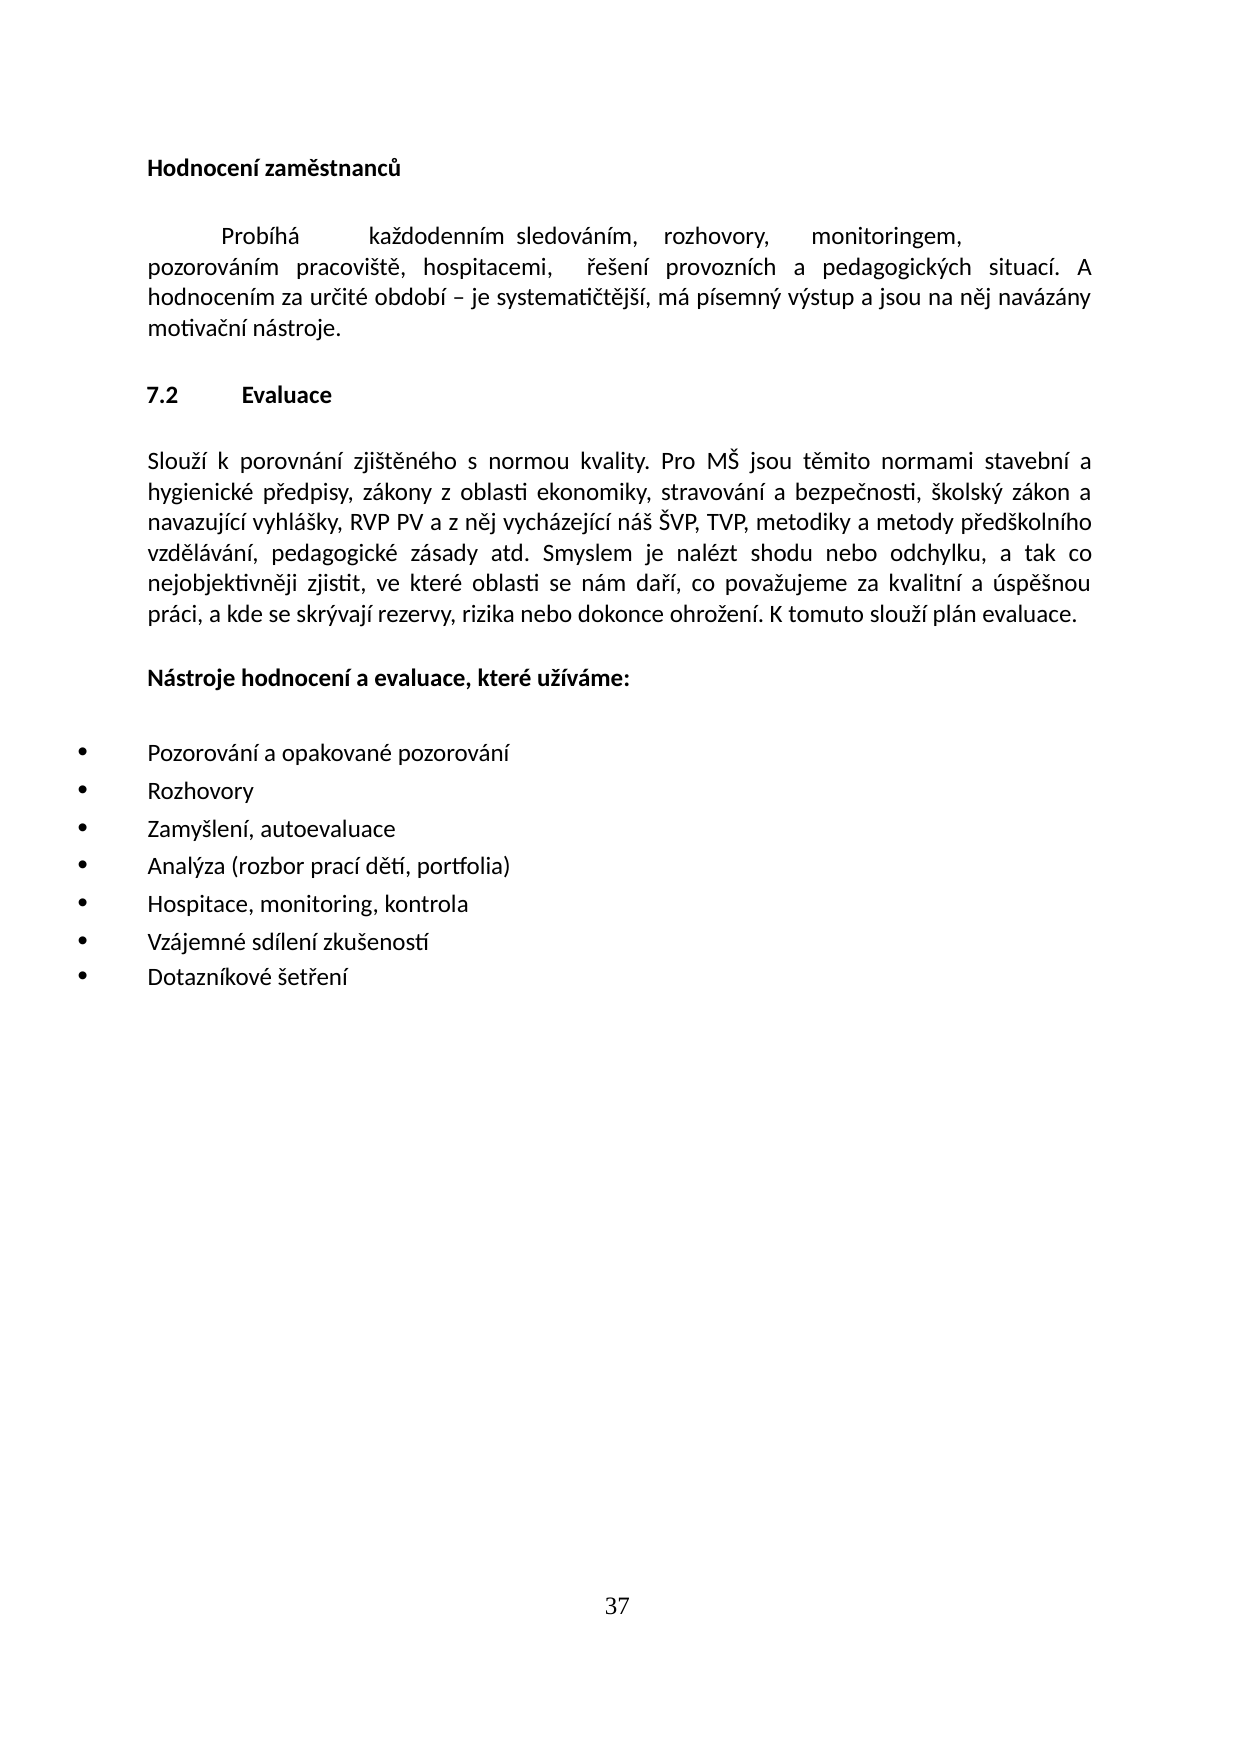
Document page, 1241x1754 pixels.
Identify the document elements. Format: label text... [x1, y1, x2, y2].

list Zamyšlení, autoevaluace [77, 810, 1093, 843]
list Dotazníkové šetření [77, 957, 1093, 991]
list Pozorování a opakované pozorování [77, 734, 1093, 768]
text Nástroje hodnocení a evaluace, které užíváme: [147, 662, 1093, 693]
text Hodnocení zaměstnanců [147, 152, 1093, 183]
list Vzájemné sdílení zkušeností [77, 923, 1093, 956]
text Slouží k porovnání zjištěného s normou kvality. Pro MŠ jsou těmito normami stavební a hygienické předpisy, zákony z oblasti ekonomiky, stravování a bezpečnosti, školský zákon a navazující vyhlášky, RVP PV a z něj vycházející náš ŠVP, TVP, metodiky a metody předškolního vzdělávání, pedagogické zásady atd. Smyslem je nalézt shodu nebo odchylku, a tak co nejobjektivněji zjistit, ve které oblasti se nám daří, co považujeme za kvalitní a úspěšnou práci, a kde se skrývají rezervy, rizika nebo dokonce ohrožení. K tomuto slouží plán evaluace. [147, 445, 1093, 628]
text 7.2 Evaluace [146, 379, 1093, 410]
list Rozhovory [77, 772, 1093, 806]
list Hospitace, monitoring, kontrola [77, 885, 1093, 919]
list Analýza (rozbor prací dětí, portfolia) [77, 847, 1093, 881]
text Probíhá každodenním sledováním, rozhovory, monitoringem, pozorováním pracoviště, hospitacemi, řešení provozních a pedagogických situací. A hodnocením za určité období – je systematičtější, má písemný výstup a jsou na něj navázány motivační nástroje. [147, 220, 1093, 342]
